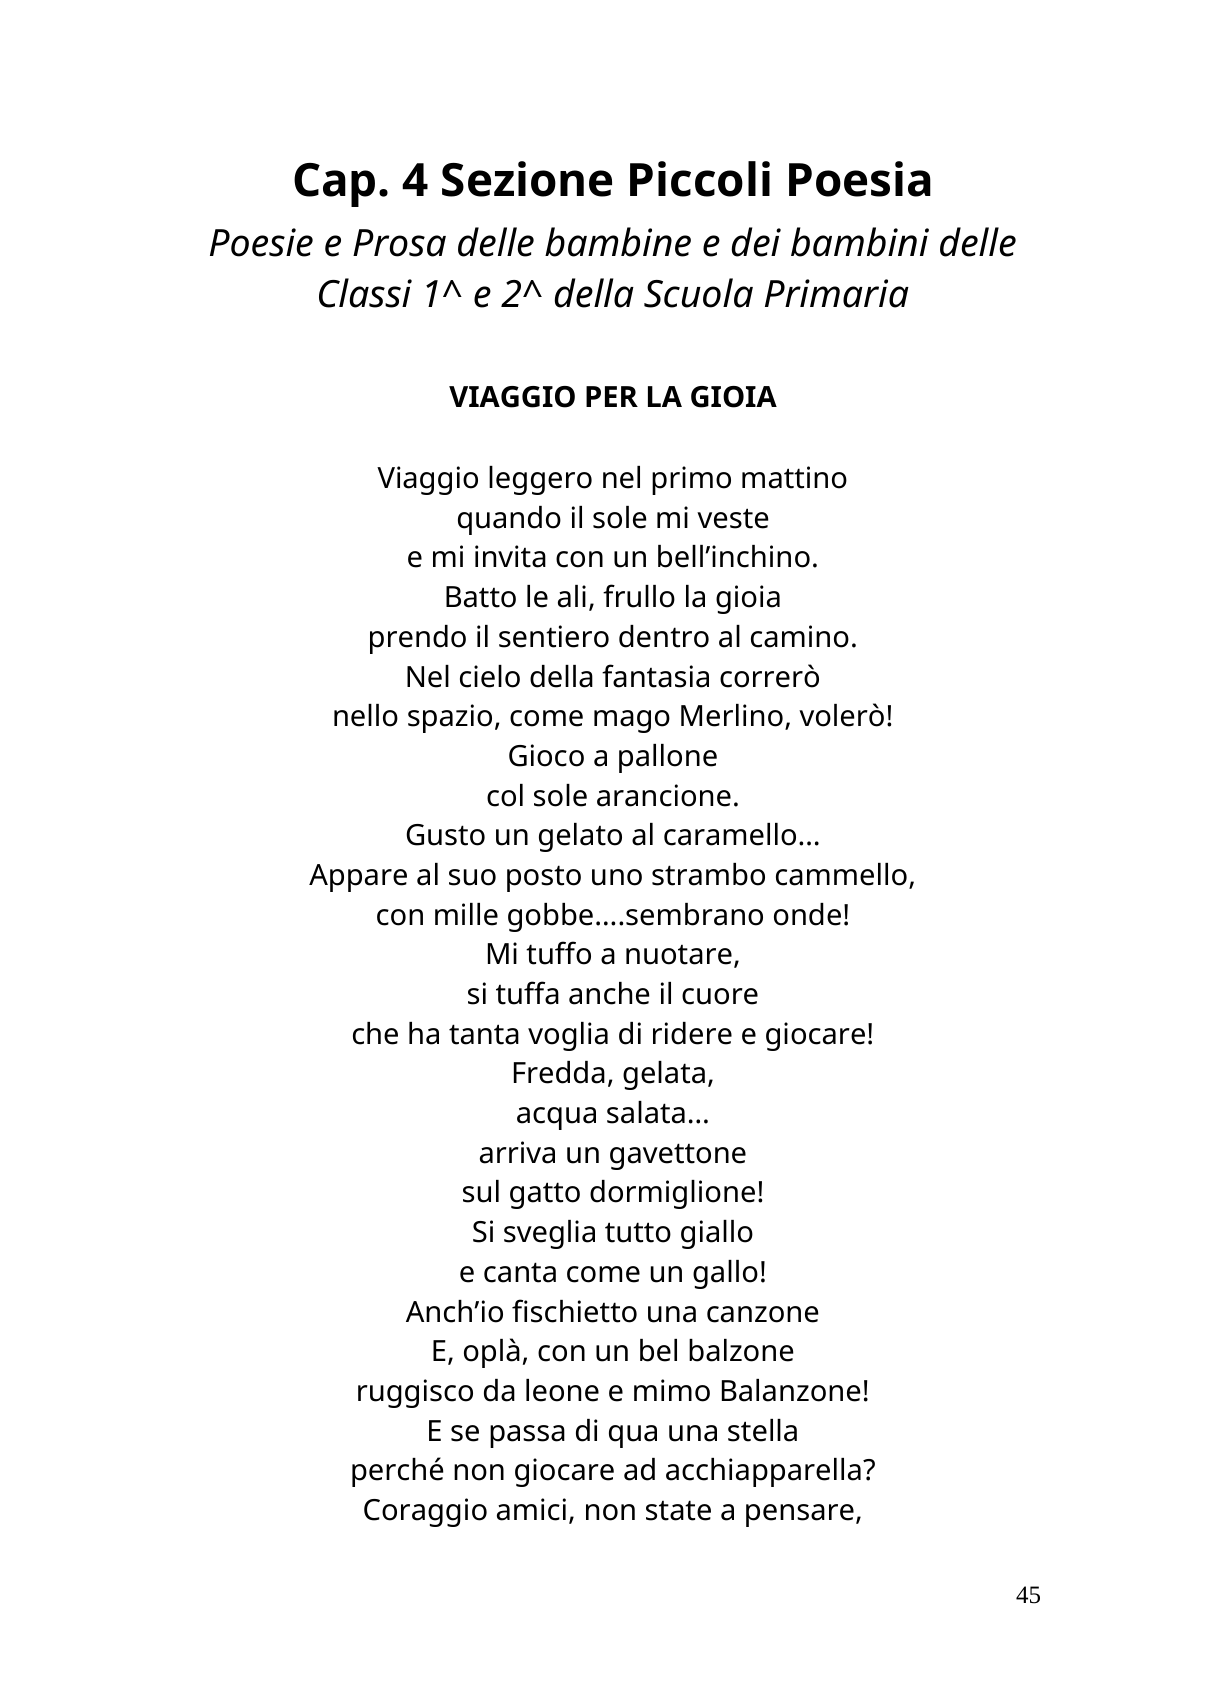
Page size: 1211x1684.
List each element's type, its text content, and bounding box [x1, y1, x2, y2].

text Anch’io fischietto una canzone [169, 1291, 1057, 1331]
text con mille gobbe….sembrano onde! [169, 894, 1057, 934]
text Coraggio amici, non state a pensare, [169, 1489, 1057, 1529]
text Fredda, gelata, [169, 1053, 1057, 1092]
text arriva un gavettone [169, 1132, 1057, 1172]
text e mi invita con un bell’inchino. [169, 537, 1057, 576]
text quando il sole mi veste [169, 497, 1057, 537]
text sul gatto dormiglione! [169, 1172, 1057, 1211]
text ruggisco da leone e mimo Balanzone! [169, 1370, 1057, 1410]
text Si sveglia tutto giallo [169, 1211, 1057, 1251]
text nello spazio, come mago Merlino, volerò! [169, 696, 1057, 735]
text col sole arancione. [169, 775, 1057, 814]
text Mi tuffo a nuotare, [169, 934, 1057, 973]
text Appare al suo posto uno strambo cammello, [169, 854, 1057, 894]
text Gioco a pallone [169, 735, 1057, 775]
subtitle Cap. 4 Sezione Piccoli Poesia [169, 148, 1057, 210]
text Viaggio leggero nel primo mattino [169, 457, 1057, 497]
text che ha tanta voglia di ridere e giocare! [169, 1013, 1057, 1053]
text prendo il sentiero dentro al camino. [169, 616, 1057, 656]
text E se passa di qua una stella [169, 1410, 1057, 1449]
text acqua salata… [169, 1092, 1057, 1132]
text si tuffa anche il cuore [169, 973, 1057, 1013]
text Batto le ali, frullo la gioia [169, 576, 1057, 616]
text E, oplà, con un bel balzone [169, 1331, 1057, 1370]
text e canta come un gallo! [169, 1251, 1057, 1291]
subtitle Poesie e Prosa delle bambine e dei bambini delle Classi 1^ e 2^ della Scuola Primaria [169, 216, 1057, 318]
subtitle VIAGGIO PER LA GIOIA [169, 377, 1057, 416]
text Nel cielo della fantasia correrò [169, 656, 1057, 696]
text perché non giocare ad acchiapparella? [169, 1449, 1057, 1489]
text Gusto un gelato al caramello… [169, 814, 1057, 854]
